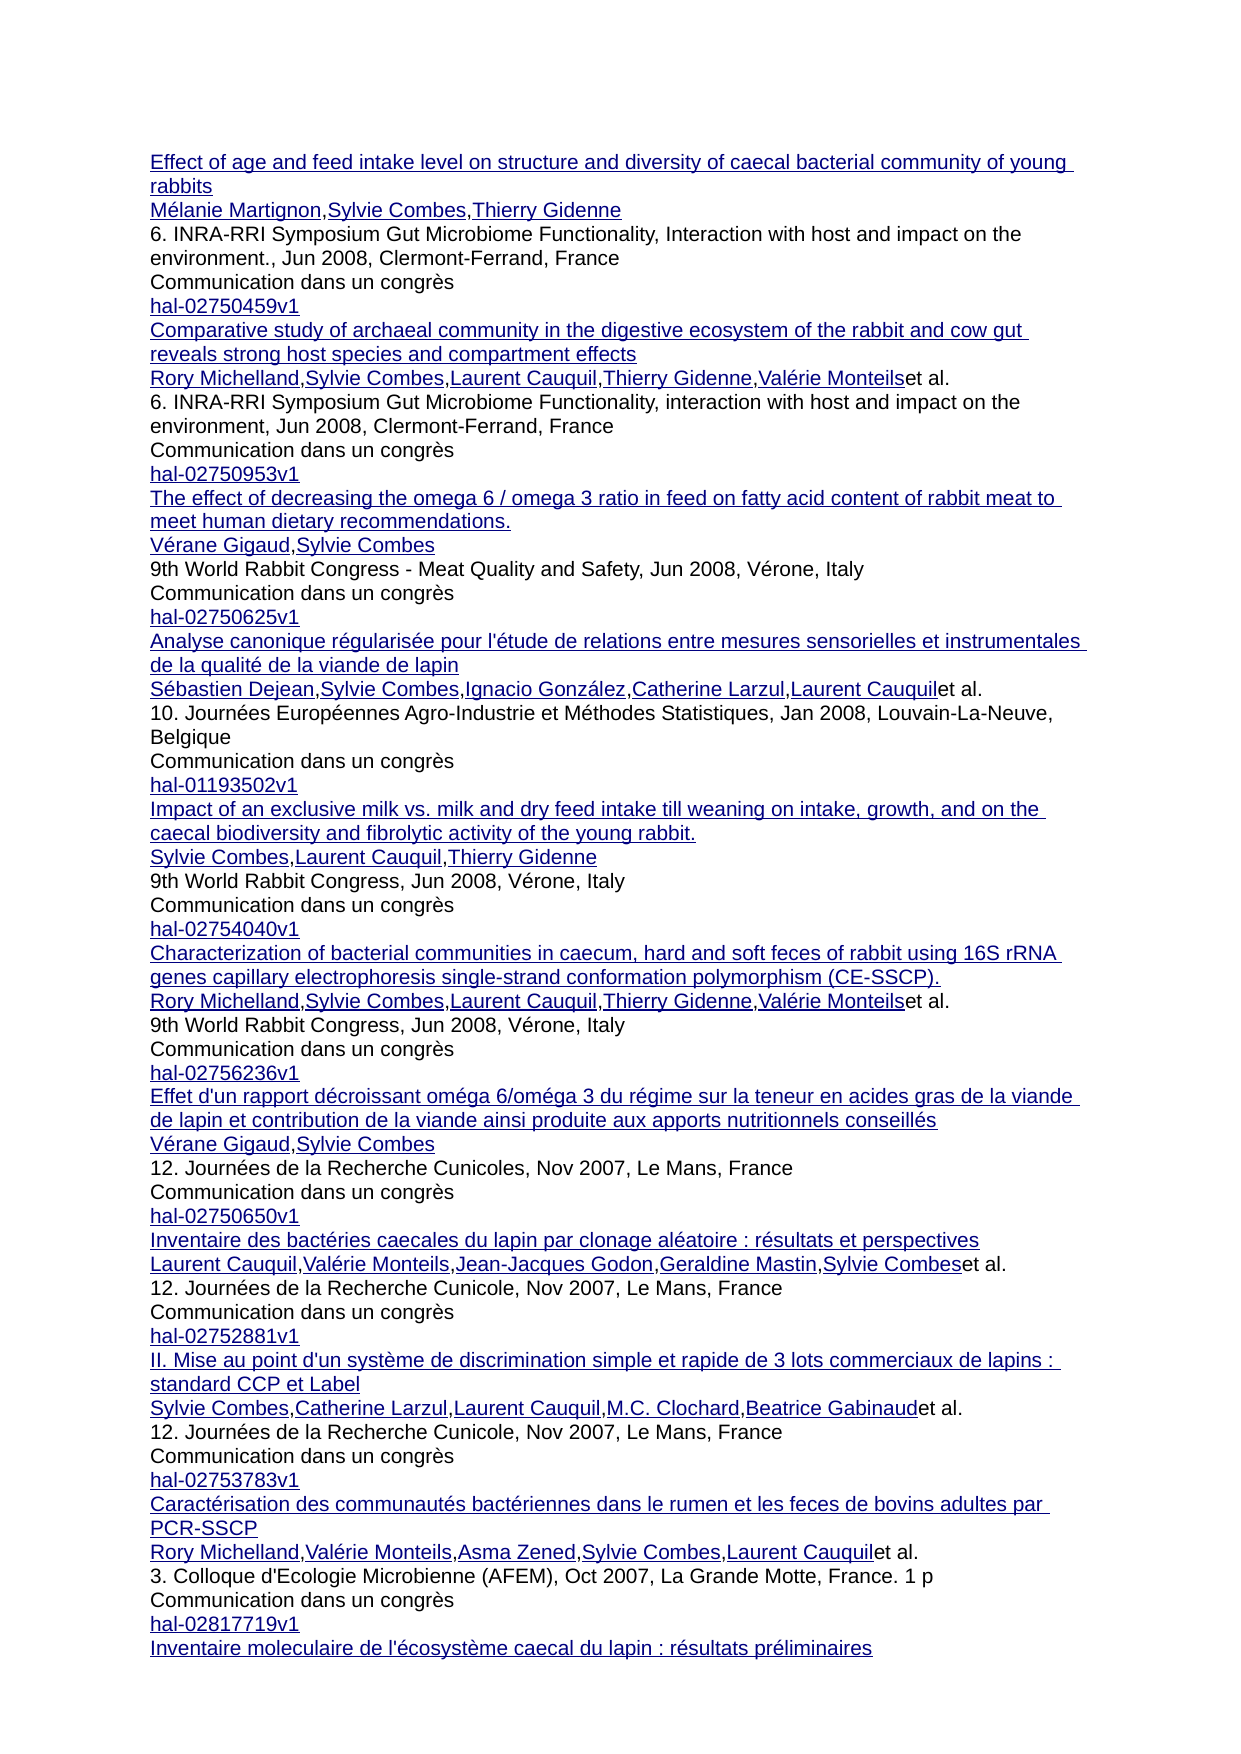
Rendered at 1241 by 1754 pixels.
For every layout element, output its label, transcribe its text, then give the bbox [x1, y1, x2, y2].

table_cell Characterization of bacterial communities in caecum, hard and soft feces of rabbit using 16S rRNA genes capillary electrophoresis single-strand conformation polymorphism (CE-SSCP). Rory Michelland,Sylvie Combes,Laurent Cauquil,Thierry Gidenne,Valérie Monteilset al. 9th World Rabbit Congress, Jun 2008, Vérone, Italy Communication dans un congrès hal-02756236v1 [150, 941, 1090, 1084]
table_cell The effect of decreasing the omega 6 / omega 3 ratio in feed on fatty acid content of rabbit meat to meet human dietary recommendations. Vérane Gigaud,Sylvie Combes 9th World Rabbit Congress - Meat Quality and Safety, Jun 2008, Vérone, Italy Communication dans un congrès hal-02750625v1 [150, 485, 1090, 629]
table_cell Impact of an exclusive milk vs. milk and dry feed intake till weaning on intake, growth, and on the caecal biodiversity and fibrolytic activity of the young rabbit. Sylvie Combes,Laurent Cauquil,Thierry Gidenne 9th World Rabbit Congress, Jun 2008, Vérone, Italy Communication dans un congrès hal-02754040v1 [150, 797, 1090, 941]
table_cell Caractérisation des communautés bactériennes dans le rumen et les feces de bovins adultes par PCR-SSCP Rory Michelland,Valérie Monteils,Asma Zened,Sylvie Combes,Laurent Cauquilet al. 3. Colloque d'Ecologie Microbienne (AFEM), Oct 2007, La Grande Motte, France. 1 p Communication dans un congrès hal-02817719v1 [150, 1492, 1090, 1635]
table_cell Analyse canonique régularisée pour l'étude de relations entre mesures sensorielles et instrumentales de la qualité de la viande de lapin Sébastien Dejean,Sylvie Combes,Ignacio González,Catherine Larzul,Laurent Cauquilet al. 10. Journées Européennes Agro-Industrie et Méthodes Statistiques, Jan 2008, Louvain-La-Neuve, Belgique Communication dans un congrès hal-01193502v1 [150, 629, 1090, 797]
table_cell Comparative study of archaeal community in the digestive ecosystem of the rabbit and cow gut reveals strong host species and compartment effects Rory Michelland,Sylvie Combes,Laurent Cauquil,Thierry Gidenne,Valérie Monteilset al. 6. INRA-RRI Symposium Gut Microbiome Functionality, interaction with host and impact on the environment, Jun 2008, Clermont-Ferrand, France Communication dans un congrès hal-02750953v1 [150, 318, 1090, 485]
table_cell Effet d'un rapport décroissant oméga 6/oméga 3 du régime sur la teneur en acides gras de la viande de lapin et contribution de la viande ainsi produite aux apports nutritionnels conseillés Vérane Gigaud,Sylvie Combes 12. Journées de la Recherche Cunicoles, Nov 2007, Le Mans, France Communication dans un congrès hal-02750650v1 [150, 1084, 1090, 1228]
table_cell Inventaire moleculaire de l'écosystème caecal du lapin : résultats préliminaires [150, 1635, 1090, 1659]
table_cell Effect of age and feed intake level on structure and diversity of caecal bacterial community of young rabbits Mélanie Martignon,Sylvie Combes,Thierry Gidenne 6. INRA-RRI Symposium Gut Microbiome Functionality, Interaction with host and impact on the environment., Jun 2008, Clermont-Ferrand, France Communication dans un congrès hal-02750459v1 [150, 150, 1090, 318]
table_cell Inventaire des bactéries caecales du lapin par clonage aléatoire : résultats et perspectives Laurent Cauquil,Valérie Monteils,Jean-Jacques Godon,Geraldine Mastin,Sylvie Combeset al. 12. Journées de la Recherche Cunicole, Nov 2007, Le Mans, France Communication dans un congrès hal-02752881v1 [150, 1228, 1090, 1348]
table_cell II. Mise au point d'un système de discrimination simple et rapide de 3 lots commerciaux de lapins : standard CCP et Label Sylvie Combes,Catherine Larzul,Laurent Cauquil,M.C. Clochard,Beatrice Gabinaudet al. 12. Journées de la Recherche Cunicole, Nov 2007, Le Mans, France Communication dans un congrès hal-02753783v1 [150, 1348, 1090, 1492]
